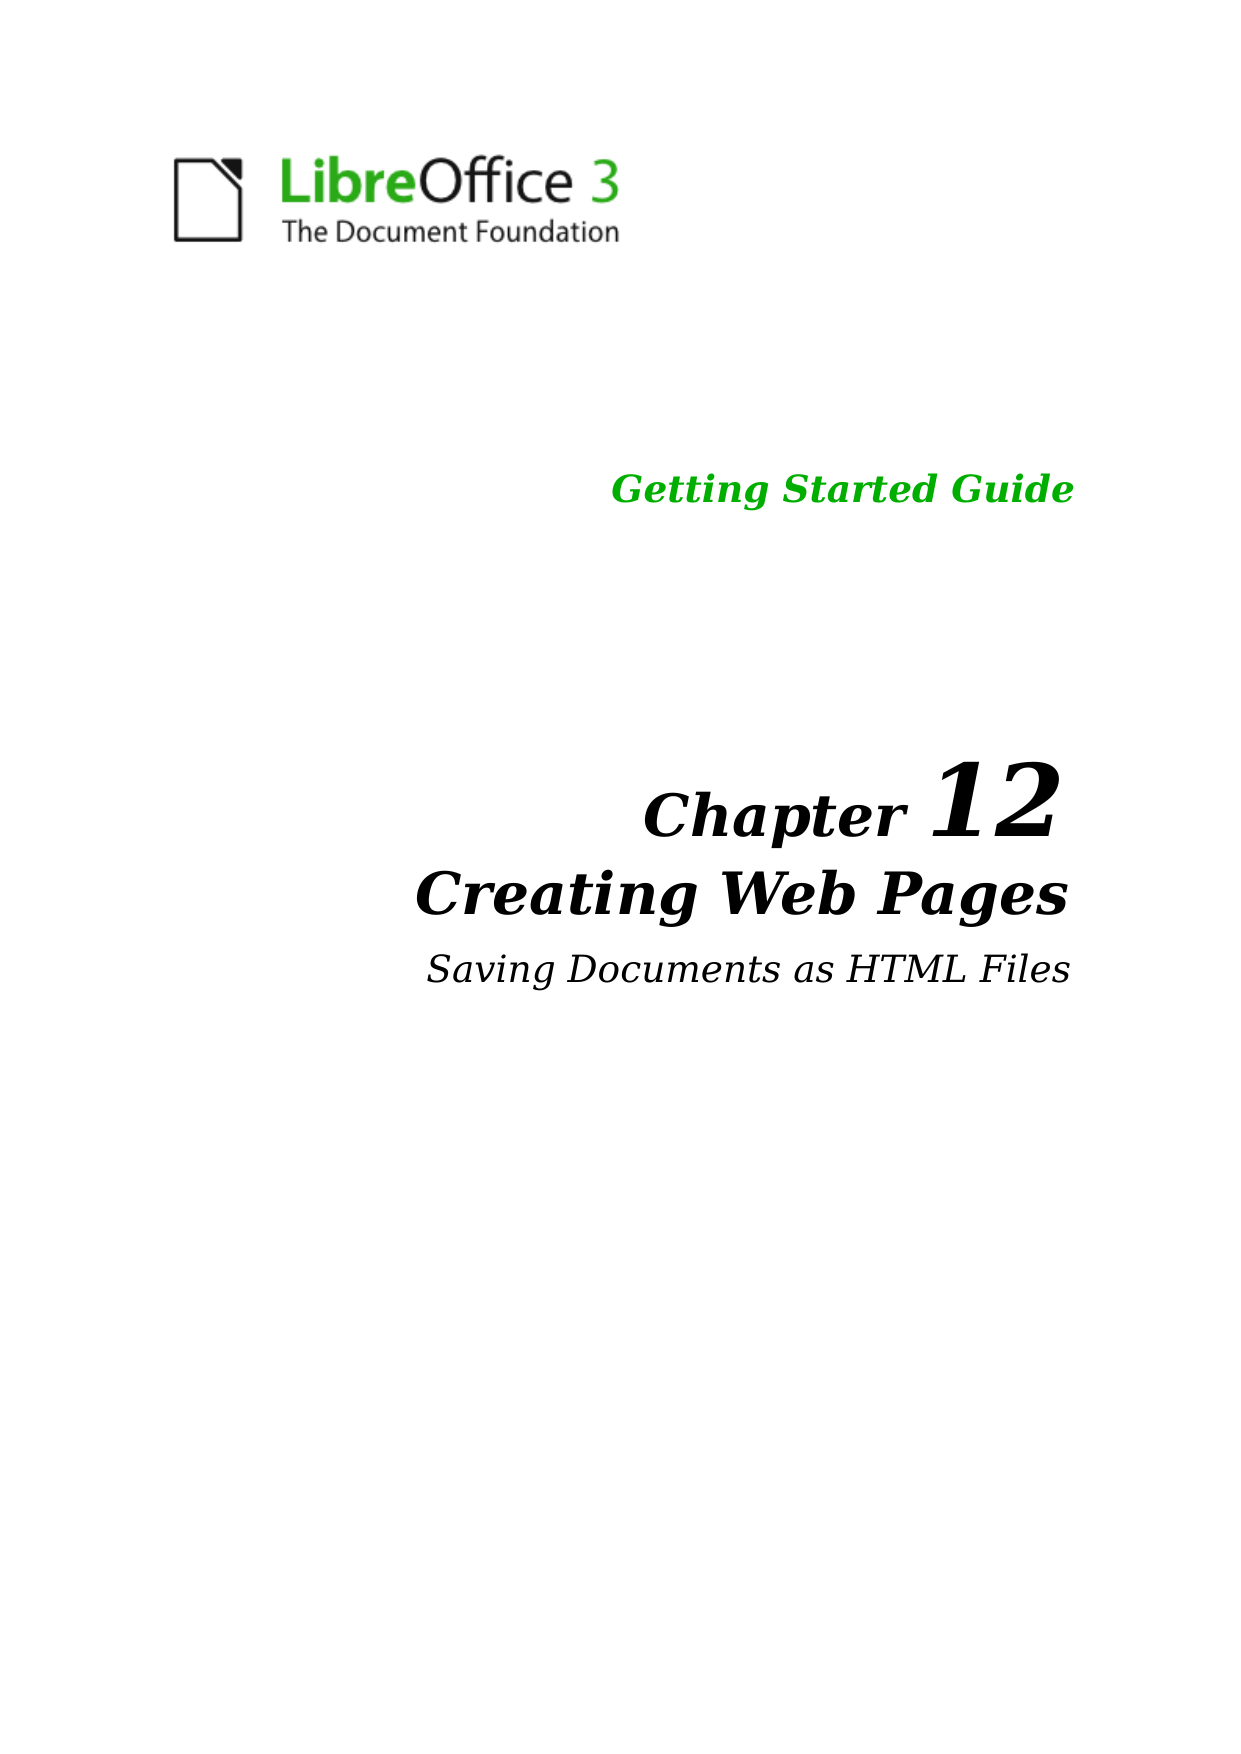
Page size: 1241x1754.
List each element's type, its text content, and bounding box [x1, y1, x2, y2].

subtitle Chapter 12 Creating Web Pages [165, 742, 1075, 928]
subtitle Saving Documents as HTML Files [165, 948, 1075, 991]
text Getting Started Guide [165, 467, 1075, 511]
picture [165, 151, 627, 250]
